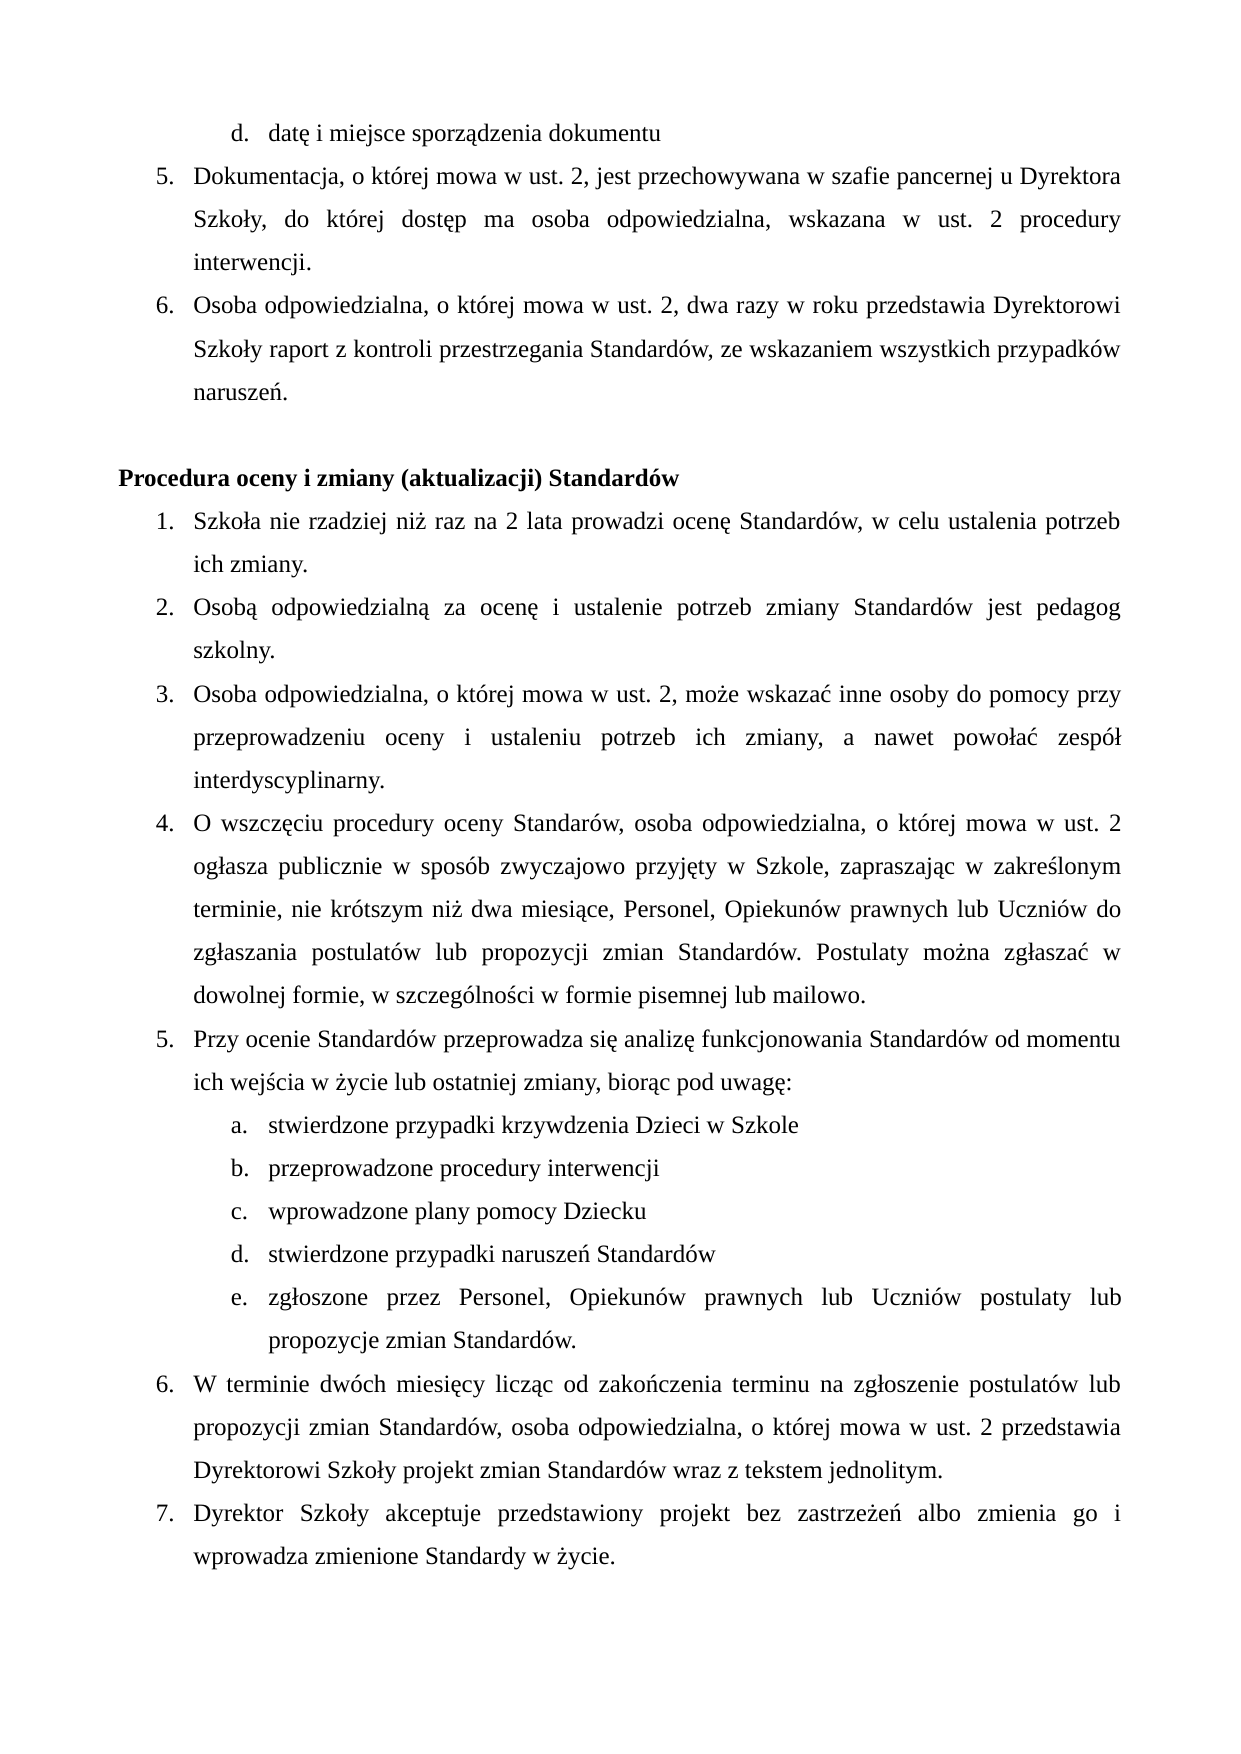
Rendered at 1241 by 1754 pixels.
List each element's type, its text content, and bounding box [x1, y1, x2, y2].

list Osoba odpowiedzialna, o której mowa w ust. 2, może wskazać inne osoby do pomocy przy przeprowadzeniu oceny i ustaleniu potrzeb ich zmiany, a nawet powołać zespół interdyscyplinarny. [156, 679, 1122, 794]
list Osoba odpowiedzialna, o której mowa w ust. 2, dwa razy w roku przedstawia Dyrektorowi Szkoły raport z kontroli przestrzegania Standardów, ze wskazaniem wszystkich przypadków naruszeń. [156, 291, 1122, 406]
list stwierdzone przypadki krzywdzenia Dzieci w Szkole [231, 1110, 1122, 1139]
list Dyrektor Szkoły akceptuje przedstawiony projekt bez zastrzeżeń albo zmienia go i wprowadza zmienione Standardy w życie. [156, 1498, 1122, 1570]
list Osobą odpowiedzialną za ocenę i ustalenie potrzeb zmiany Standardów jest pedagog szkolny. [156, 592, 1122, 664]
list Dokumentacja, o której mowa w ust. 2, jest przechowywana w szafie pancernej u Dyrektora Szkoły, do której dostęp ma osoba odpowiedzialna, wskazana w ust. 2 procedury interwencji. [156, 161, 1122, 276]
list stwierdzone przypadki naruszeń Standardów [231, 1239, 1122, 1268]
list Przy ocenie Standardów przeprowadza się analizę funkcjonowania Standardów od momentu ich wejścia w życie lub ostatniej zmiany, biorąc pod uwagę: [156, 1024, 1122, 1096]
list przeprowadzone procedury interwencji [231, 1153, 1122, 1182]
list Szkoła nie rzadziej niż raz na 2 lata prowadzi ocenę Standardów, w celu ustalenia potrzeb ich zmiany. [156, 506, 1122, 578]
list O wszczęciu procedury oceny Standarów, osoba odpowiedzialna, o której mowa w ust. 2 ogłasza publicznie w sposób zwyczajowo przyjęty w Szkole, zapraszając w zakreślonym terminie, nie krótszym niż dwa miesiące, Personel, Opiekunów prawnych lub Uczniów do zgłaszania postulatów lub propozycji zmian Standardów. Postulaty można zgłaszać w dowolnej formie, w szczególności w formie pisemnej lub mailowo. [156, 808, 1122, 1009]
list W terminie dwóch miesięcy licząc od zakończenia terminu na zgłoszenie postulatów lub propozycji zmian Standardów, osoba odpowiedzialna, o której mowa w ust. 2 przedstawia Dyrektorowi Szkoły projekt zmian Standardów wraz z tekstem jednolitym. [156, 1369, 1122, 1484]
list datę i miejsce sporządzenia dokumentu [231, 118, 1122, 147]
list zgłoszone przez Personel, Opiekunów prawnych lub Uczniów postulaty lub propozycje zmian Standardów. [231, 1282, 1122, 1354]
text Procedura oceny i zmiany (aktualizacji) Standardów [118, 463, 1122, 492]
list wprowadzone plany pomocy Dziecku [231, 1196, 1122, 1225]
